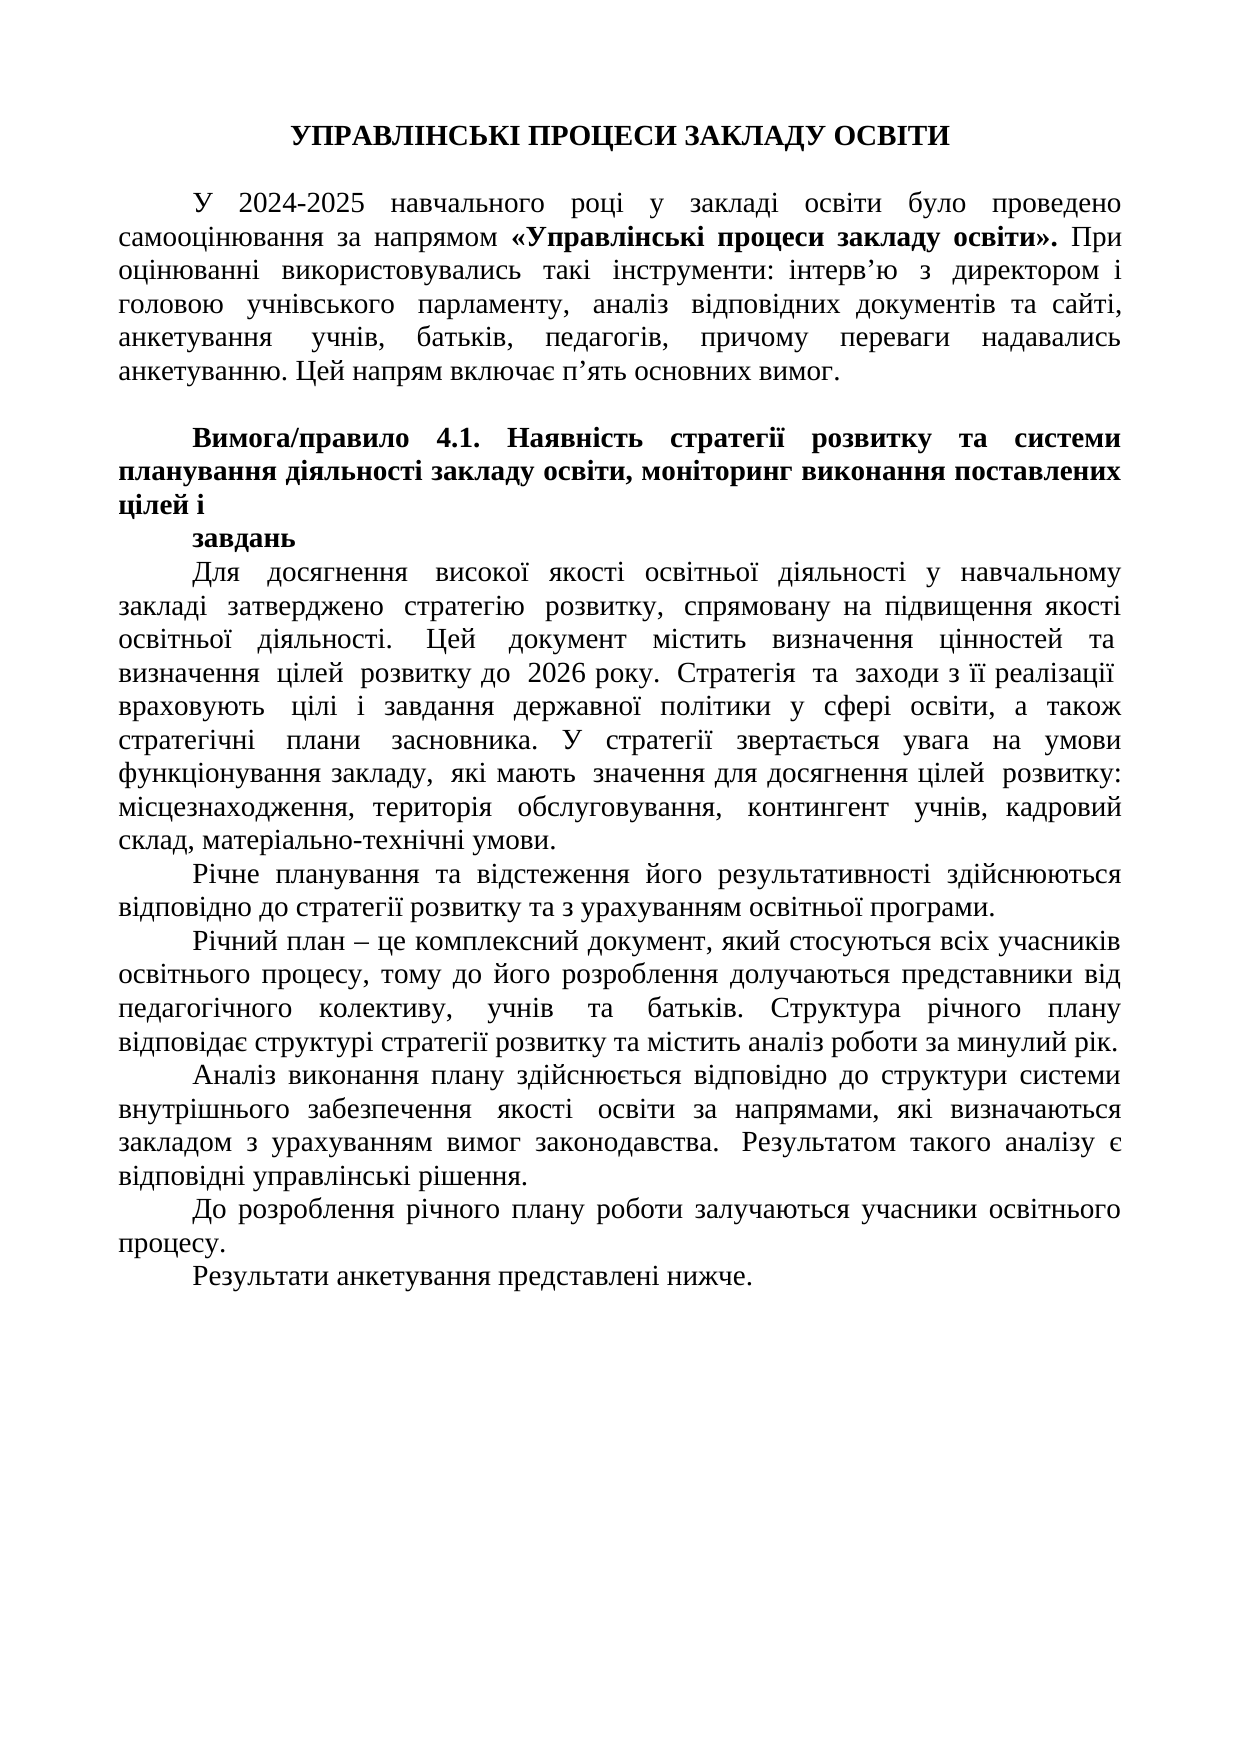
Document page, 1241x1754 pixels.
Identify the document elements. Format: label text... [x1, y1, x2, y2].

text Річне планування та відстеження його результативності здійснюються відповідно до стратегії розвитку та з урахуванням освітньої програми. [118, 856, 1122, 923]
text Вимога/правило 4.1. Наявність стратегії розвитку та системи планування діяльності закладу освіти, моніторинг виконання поставлених цілей і [118, 420, 1122, 521]
text Річний план – це комплексний документ, який стосуються всіх учасників освітнього процесу, тому до його розроблення долучаються представники від педагогічного колективу, учнів та батьків. Структура річного плану відповідає структурі стратегії розвитку та містить аналіз роботи за минулий рік. [118, 923, 1122, 1057]
text УПРАВЛІНСЬКІ ПРОЦЕСИ ЗАКЛАДУ ОСВІТИ [118, 118, 1122, 152]
text Аналіз виконання плану здійснюється відповідно до структури системи внутрішнього забезпечення якості освіти за напрямами, які визначаються закладом з урахуванням вимог законодавства. Результатом такого аналізу є відповідні управлінські рішення. [118, 1057, 1122, 1191]
text Результати анкетування представлені нижче. [118, 1258, 1122, 1292]
text У 2024-2025 навчального році у закладі освіти було проведено самооцінювання за напрямом «Управлінські процеси закладу освіти». При оцінюванні використовувались такі інструменти: інтерв’ю з директором і головою учнівського парламенту, аналіз відповідних документів та сайті, анкетування учнів, батьків, педагогів, причому переваги надавались анкетуванню. Цей напрям включає п’ять основних вимог. [118, 185, 1122, 386]
text Для досягнення високої якості освітньої діяльності у навчальному закладі затверджено стратегію розвитку, спрямовану на підвищення якості освітньої діяльності. Цей документ містить визначення цінностей та визначення цілей розвитку до 2026 року. Стратегія та заходи з її реалізації враховують цілі і завдання державної політики у сфері освіти, а також стратегічні плани засновника. У стратегії звертається увага на умови функціонування закладу, які мають значення для досягнення цілей розвитку: місцезнаходження, територія обслуговування, контингент учнів, кадровий склад, матеріально-технічні умови. [118, 554, 1122, 856]
text До розроблення річного плану роботи залучаються учасники освітнього процесу. [118, 1191, 1122, 1258]
text завдань [118, 521, 1122, 554]
